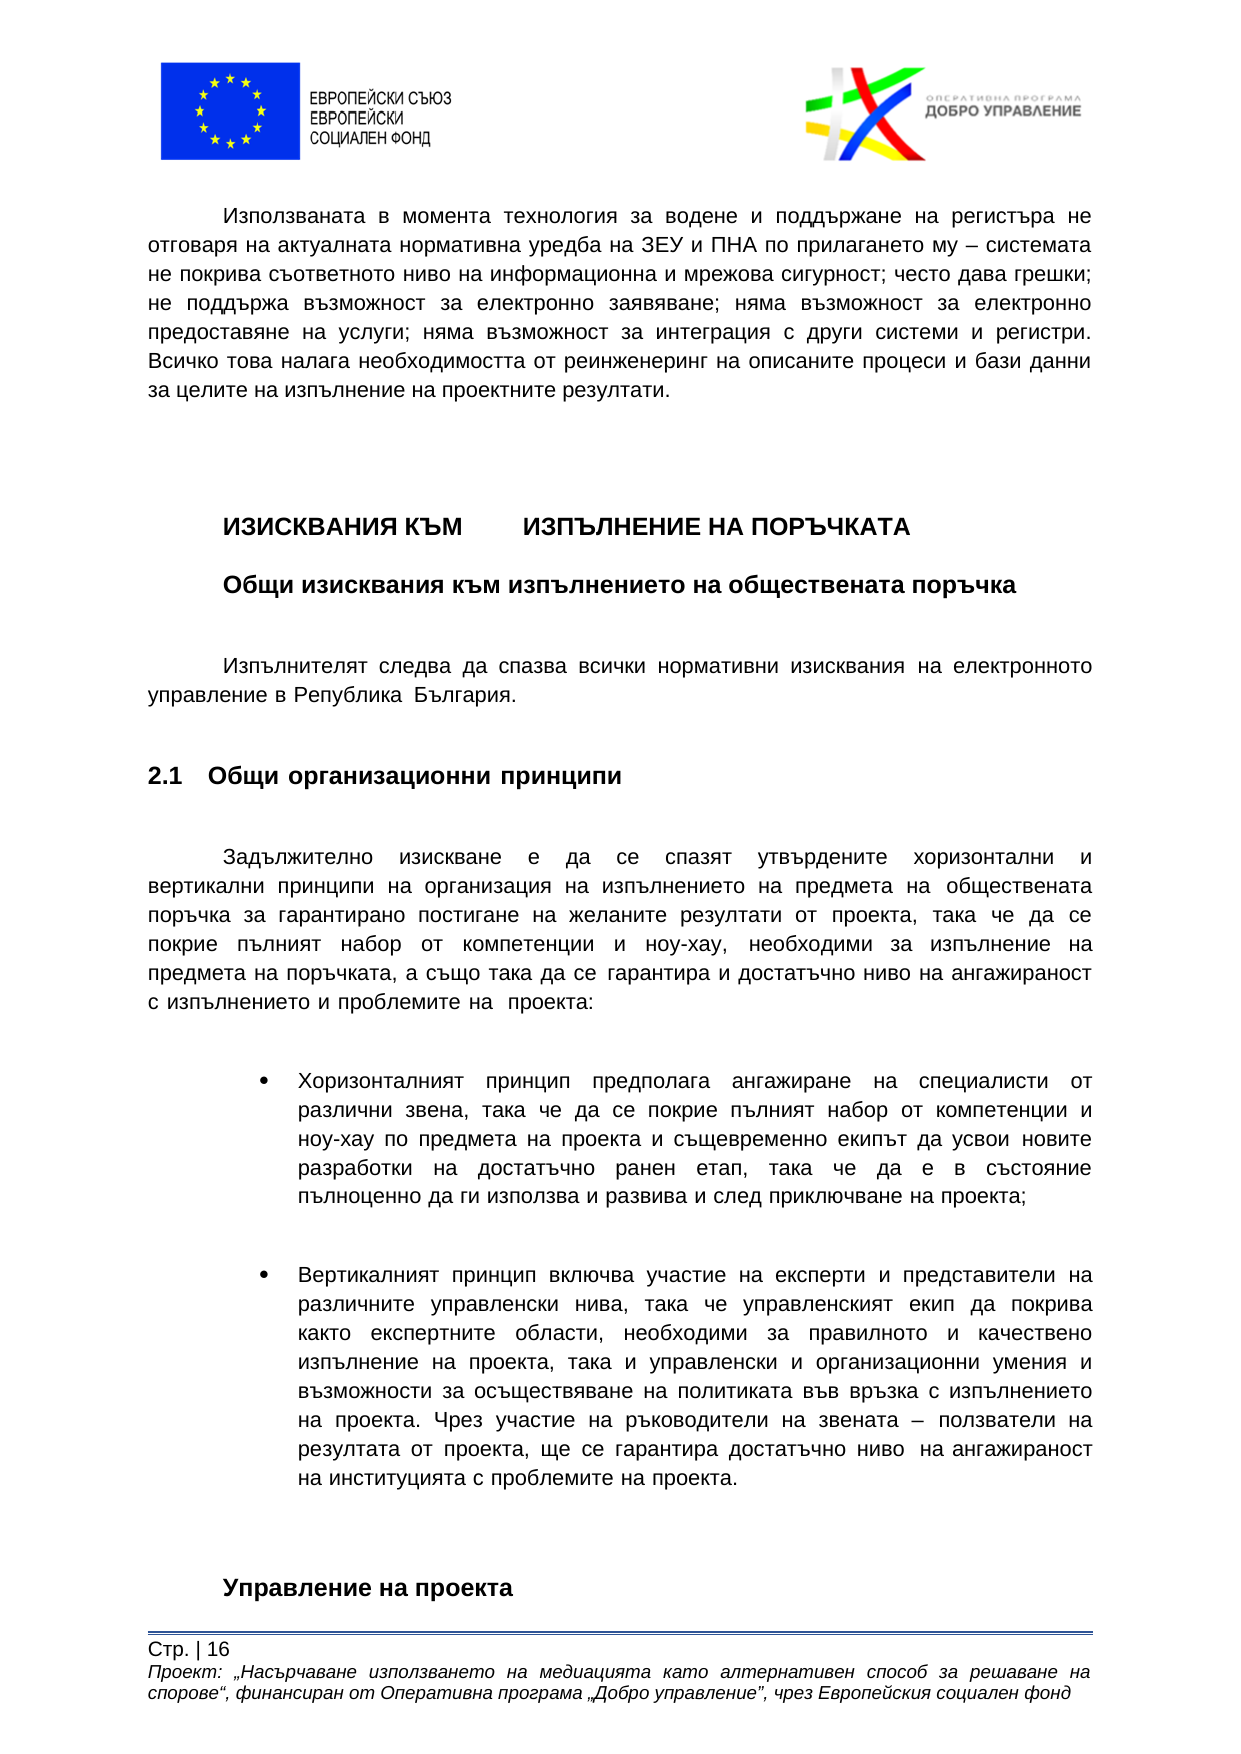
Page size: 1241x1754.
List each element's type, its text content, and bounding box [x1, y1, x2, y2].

subtitle Общи изисквания към изпълнението на обществената поръчка [148, 570, 1093, 599]
list Вертикалният принцип включва участие на експерти и представители на различните управленски нива, така че управленският екип да покрива както експертните области, необходими за правилното и качествено изпълнение на проекта, така и управленски и организационни умения и възможности за осъществяване на политиката във връзка с изпълнението на проекта. Чрез участие на ръководители на звената – ползватели на резултата от проекта, ще се гарантира достатъчно ниво на ангажираност на институцията с проблемите на проекта. [260, 1262, 1093, 1490]
text Изпълнителят следва да спазва всички нормативни изисквания на електронното управление в Република България. [148, 653, 1093, 707]
subtitle Управление на проекта [148, 1573, 1093, 1601]
text Използваната в момента технология за водене и поддържане на регистъра не отговаря на актуалната нормативна уредба на ЗЕУ и ПНА по прилагането му – системата не покрива съответното ниво на информационна и мрежова сигурност; често дава грешки; не поддържа възможност за електронно заявяване; няма възможност за електронно предоставяне на услуги; няма възможност за интеграция с други системи и регистри. Всичко това налага необходимостта от реинженеринг на описаните процеси и бази данни за целите на изпълнение на проектните резултати. [148, 203, 1093, 402]
subtitle Общи организационни принципи [148, 761, 1093, 789]
subtitle ИЗИСКВАНИЯ КЪМ ИЗПЪЛНЕНИЕ НА ПОРЪЧКАТА [148, 512, 1093, 541]
text Задължително изискване е да се спазят утвърдените хоризонтални и вертикални принципи на организация на изпълнението на предмета на обществената поръчка за гарантирано постигане на желаните резултати от проекта, така че да се покрие пълният набор от компетенции и ноу-хау, необходими за изпълнение на предмета на поръчката, а също така да се гарантира и достатъчно ниво на ангажираност с изпълнението и проблемите на проекта: [148, 844, 1093, 1014]
list Хоризонталният принцип предполага ангажиране на специалисти от различни звена, така че да се покрие пълният набор от компетенции и ноу-хау по предмета на проекта и същевременно екипът да усвои новите разработки на достатъчно ранен етап, така че да е в състояние пълноценно да ги използва и развива и след приключване на проекта; [260, 1068, 1093, 1209]
